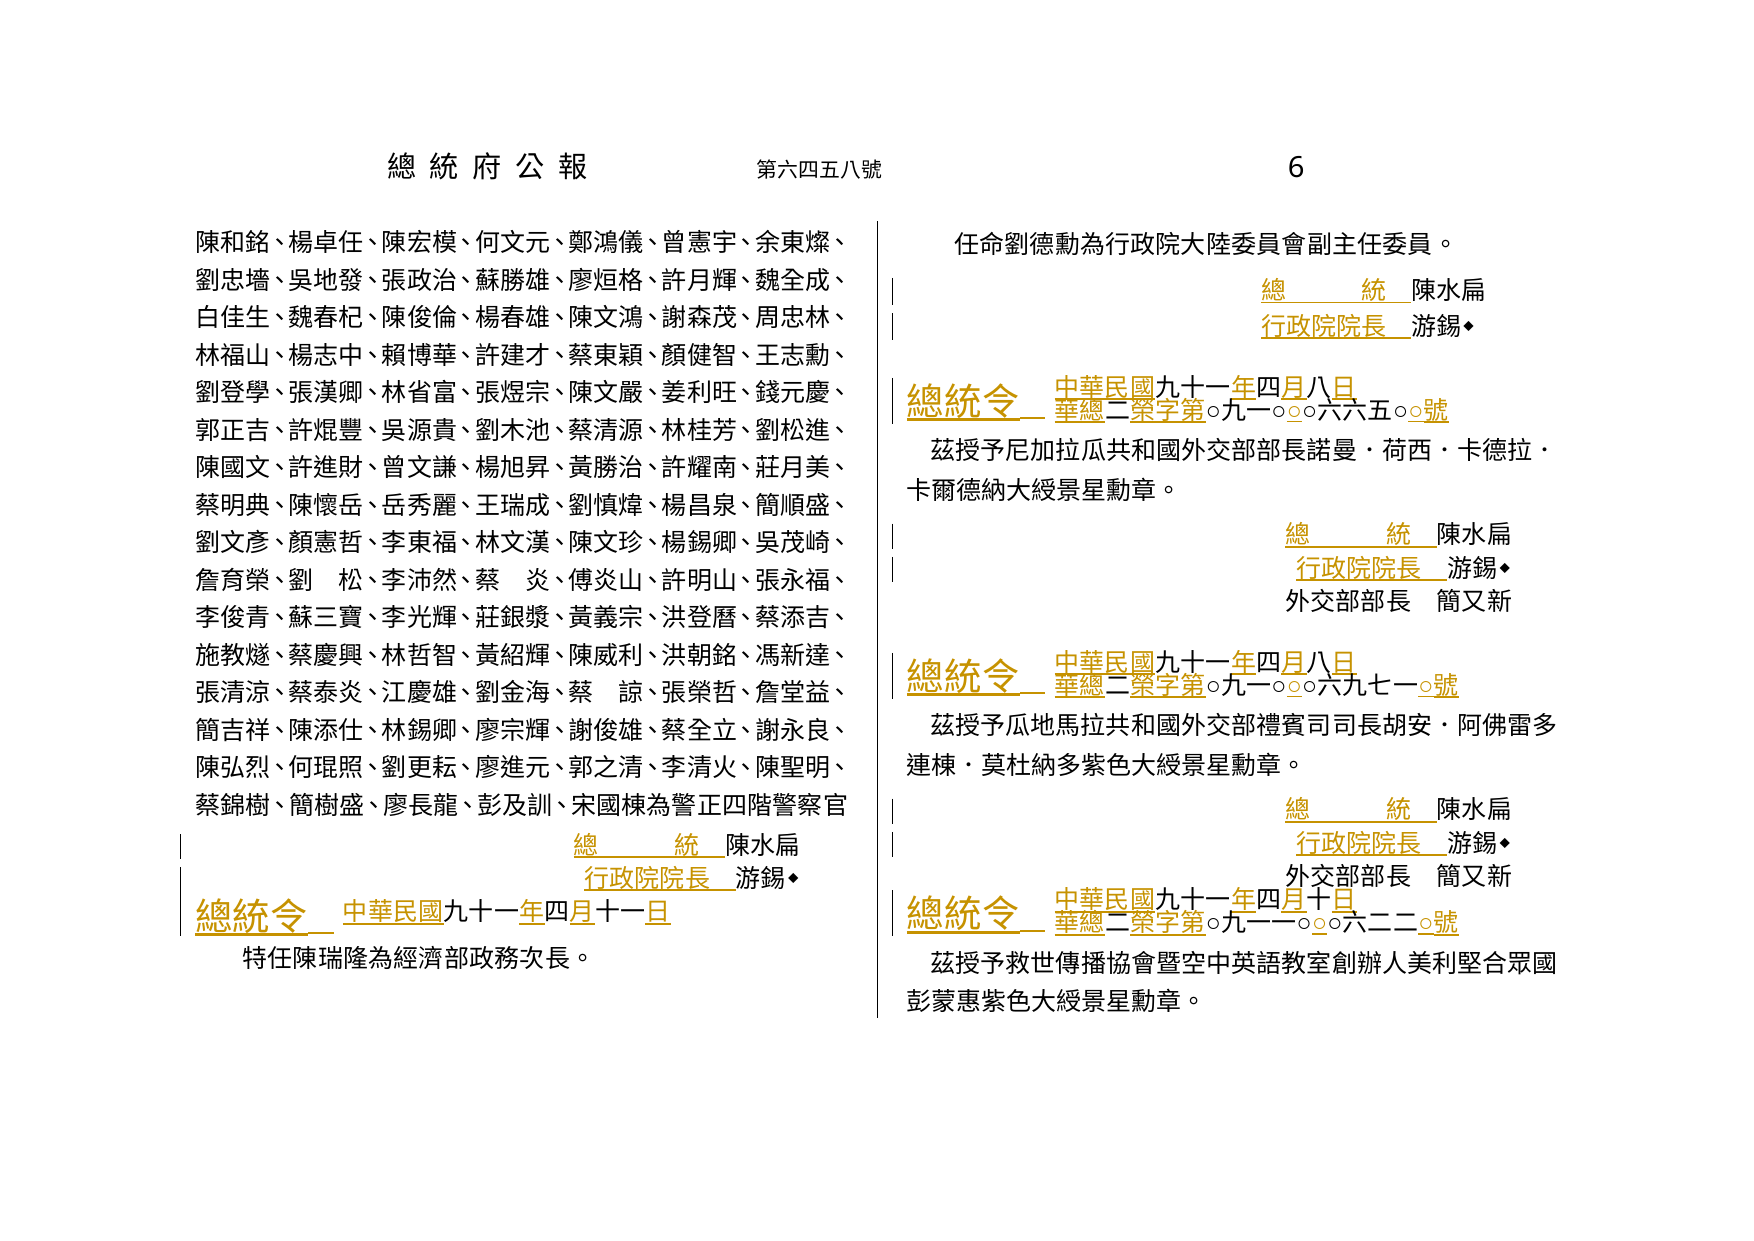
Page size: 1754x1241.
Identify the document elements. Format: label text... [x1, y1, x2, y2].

table_header 總統令 [904, 653, 1051, 699]
table_header 總統令 [192, 893, 340, 936]
table_header 中華民國九十一年四月八日 華總二榮字第○九一○○○六九七一○號 [1051, 653, 1564, 699]
text 行政院院長 游錫 [907, 832, 1512, 857]
text 總 統 陳水扁 [907, 278, 1559, 305]
text 外交部部長 簡又新 [907, 590, 1512, 615]
text 行政院院長 游錫 [195, 867, 800, 892]
table_header 總統令 [904, 378, 1051, 424]
table_header 中華民國九十一年四月八日 華總二榮字第○九一○○○六六五○○號 [1051, 378, 1564, 424]
text 行政院院長 游錫 [907, 557, 1512, 582]
text 茲授予救世傳播協會暨空中英語教室創辦人美利堅合眾國彭蒙惠紫色大綬景星勳章。 [907, 942, 1559, 1017]
text 特任陳瑞隆為經濟部政務次長。 [195, 936, 847, 976]
text 茲授予瓜地馬拉共和國外交部禮賓司司長胡安．阿佛雷多．連棟．莫杜納多紫色大綬景星勳章。 [907, 703, 1559, 782]
text 總 統 陳水扁 [195, 834, 800, 859]
text 總 統 陳水扁 [907, 524, 1512, 549]
text 任命劉德勳為行政院大陸委員會副主任委員。 [907, 222, 1559, 261]
table_header 中華民國九十一年四月十一日 [340, 893, 852, 936]
table_header 總統令 [904, 890, 1051, 936]
text 總 統 陳水扁 [907, 799, 1512, 824]
text 任命廖添河、廖義松、李吉川、林怡和、盧再添、吳建雄、于乃述、林榮輝、江余得、李珍村、鍾武約、王餘愷、曾文中、黃欽若、陳良套、張炳禮、張省堯、賴坤宗、蕭守樂、洪啟義、蔡松榮、沈輝炬、吳明芳、李有親、彭瑞祥、周再傳、趙修誠、陳念華、蘇明智、洪其弟、陳春火、蘇清民、張昌平、鍾朝祥、陳慶隆、李松強、蔡清文、吳宗憲、張文立、王信智、賴進忠、江圭旭、劉宜協、莊國昌、邱福財、李永林、蘇嘉弘、張家駿、蕭滄海、鍾錦炫、吳金獅、張樹勳、彭雅琴、梁崇杰、蔡青江、張國川、蔡聖傑、吳文堯、黃清亮、林孟達、彭德光、周文財、顏佐龍、林福來、林建興、賴孟賢、楊明雄、顧俊仁、謝勝隆、陳和銘、楊卓任、陳宏模、何文元、鄭鴻儀、曾憲宇、余東燦、劉忠墻、吳地發、張政治、蘇勝雄、廖烜格、許月輝、魏全成、白佳生、魏春杞、陳俊倫、楊春雄、陳文鴻、謝森茂、周忠林、林福山、楊志中、賴博華、許建才、蔡東穎、顏健智、王志勳、劉登學、張漢卿、林省富、張煜宗、陳文嚴、姜利旺、錢元慶、郭正吉、許焜豐、吳源貴、劉木池、蔡清源、林桂芳、劉松進、陳國文、許進財、曾文謙、楊旭昇、黃勝治、許耀南、莊月美、蔡明典、陳懷岳、岳秀麗、王瑞成、劉慎煒、楊昌泉、簡順盛、劉文彥、顏憲哲、李東福、林文漢、陳文珍、楊錫卿、吳茂崎、詹育榮、劉 松、李沛然、蔡 炎、傅炎山、許明山、張永福、李俊青、蘇三寶、李光輝、莊銀漿、黃義宗、洪登曆、蔡添吉、施教燧、蔡慶興、林哲智、黃紹輝、陳威利、洪朝銘、馮新達、張清涼、蔡泰炎、江慶雄、劉金海、蔡 諒、張榮哲、詹堂益、簡吉祥、陳添仕、林錫卿、廖宗輝、謝俊雄、蔡全立、謝永良、陳弘烈、何琨照、劉更耘、廖進元、郭之清、李清火、陳聖明、蔡錦樹、簡樹盛、廖長龍、彭及訓、宋國棟為警正四階警察官。 [195, 222, 847, 822]
table_header 中華民國九十一年四月十日 華總二榮字第○九一一○○○六二二○號 [1051, 890, 1564, 936]
text 茲授予尼加拉瓜共和國外交部部長諾曼．荷西．卡德拉．卡爾德納大綬景星勳章。 [907, 428, 1559, 507]
text 外交部部長 簡又新 [907, 865, 1512, 890]
text 行政院院長 游錫 [907, 313, 1559, 340]
